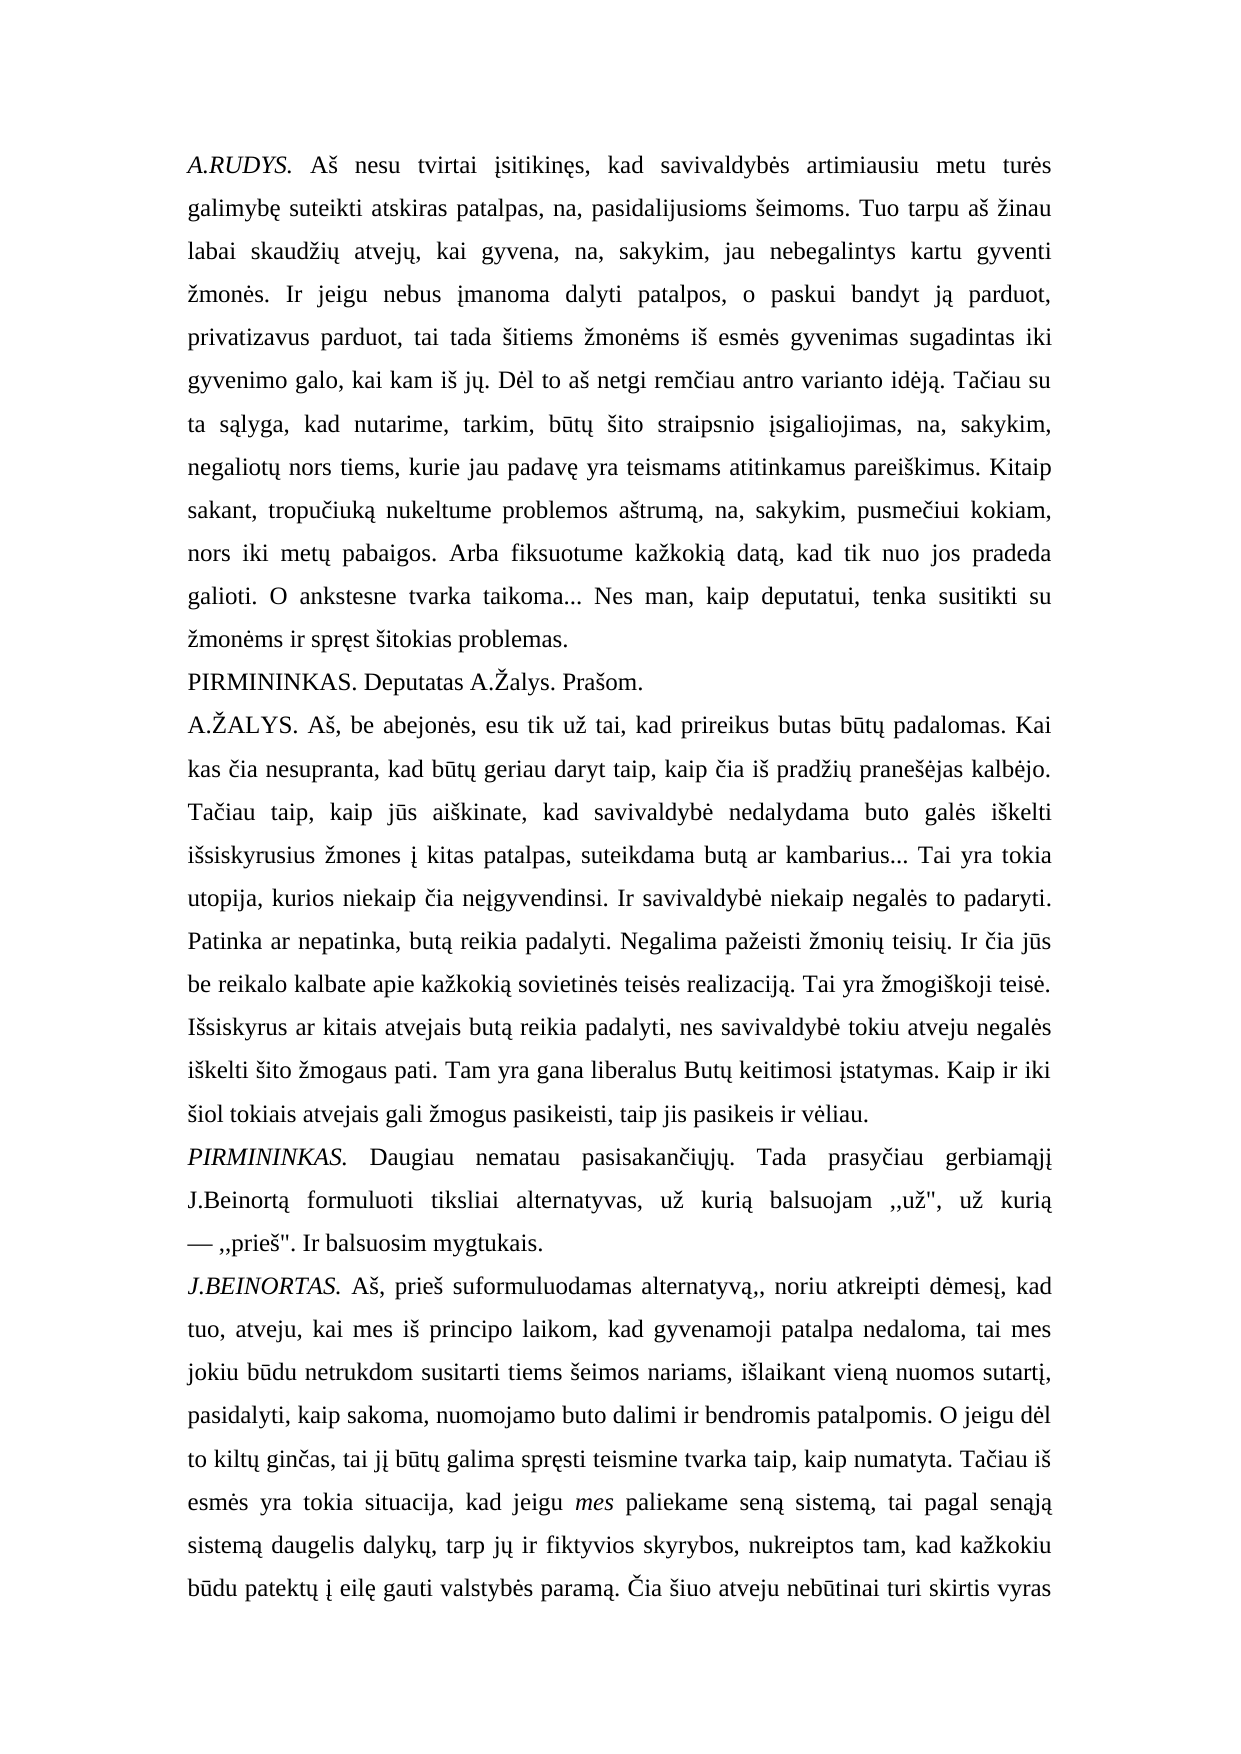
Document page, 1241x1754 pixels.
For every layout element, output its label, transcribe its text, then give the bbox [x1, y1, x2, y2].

text PIRMININKAS. Daugiau nematau pasisakančiųjų. Tada prasyčiau gerbiamąjį J.Beinortą formuluoti tiksliai alternatyvas, už kurią balsuojam ,,už", už kurią — ,,prieš". Ir balsuosim mygtukais. [187, 1142, 1053, 1257]
text A.ŽALYS. Aš, be abejonės, esu tik už tai, kad prireikus butas būtų padalomas. Kai kas čia nesupranta, kad būtų geriau daryt taip, kaip čia iš pradžių pranešėjas kalbėjo. Tačiau taip, kaip jūs aiškinate, kad savivaldybė nedalydama buto galės iškelti išsiskyrusius žmones į kitas patalpas, suteikdama butą ar kambarius... Tai yra tokia utopija, kurios niekaip čia neįgyvendinsi. Ir savivaldybė niekaip negalės to padaryti. Patinka ar nepatinka, butą reikia padalyti. Negalima pažeisti žmonių teisių. Ir čia jūs be reikalo kalbate apie kažkokią sovietinės teisės realizaciją. Tai yra žmogiškoji teisė. Išsiskyrus ar kitais atvejais butą reikia padalyti, nes savivaldybė tokiu atveju negalės iškelti šito žmogaus pati. Tam yra gana liberalus Butų keitimosi įstatymas. Kaip ir iki šiol tokiais atvejais gali žmogus pasikeisti, taip jis pasikeis ir vėliau. [187, 711, 1053, 1127]
text A.RUDYS. Aš nesu tvirtai įsitikinęs, kad savivaldybės artimiausiu metu turės galimybę suteikti atskiras patalpas, na, pasidalijusioms šeimoms. Tuo tarpu aš žinau labai skaudžių atvejų, kai gyvena, na, sakykim, jau nebegalintys kartu gyventi žmonės. Ir jeigu nebus įmanoma dalyti patalpos, o paskui bandyt ją parduot, privatizavus parduot, tai tada šitiems žmonėms iš esmės gyvenimas sugadintas iki gyvenimo galo, kai kam iš jų. Dėl to aš netgi remčiau antro varianto idėją. Tačiau su ta sąlyga, kad nutarime, tarkim, būtų šito straipsnio įsigaliojimas, na, sakykim, negaliotų nors tiems, kurie jau padavę yra teismams atitinkamus pareiškimus. Kitaip sakant, tropučiuką nukeltume problemos aštrumą, na, sakykim, pusmečiui kokiam, nors iki metų pabaigos. Arba fiksuotume kažkokią datą, kad tik nuo jos pradeda galioti. O ankstesne tvarka taikoma... Nes man, kaip deputatui, tenka susitikti su žmonėms ir spręst šitokias problemas. [187, 150, 1053, 653]
text PIRMININKAS. Deputatas A.Žalys. Prašom. [187, 667, 1053, 696]
text J.BEINORTAS. Aš, prieš suformuluodamas alternatyvą,, noriu atkreipti dėmesį, kad tuo, atveju, kai mes iš principo laikom, kad gyvenamoji patalpa nedaloma, tai mes jokiu būdu netrukdom susitarti tiems šeimos nariams, išlaikant vieną nuomos sutartį, pasidalyti, kaip sakoma, nuomojamo buto dalimi ir bendromis patalpomis. O jeigu dėl to kiltų ginčas, tai jį būtų galima spręsti teismine tvarka taip, kaip numatyta. Tačiau iš esmės yra tokia situacija, kad jeigu mes paliekame seną sistemą, tai pagal senąją sistemą daugelis dalykų, tarp jų ir fiktyvios skyrybos, nukreiptos tam, kad kažkokiu būdu patektų į eilę gauti valstybės paramą. Čia šiuo atveju nebūtinai turi skirtis vyras [187, 1271, 1053, 1602]
